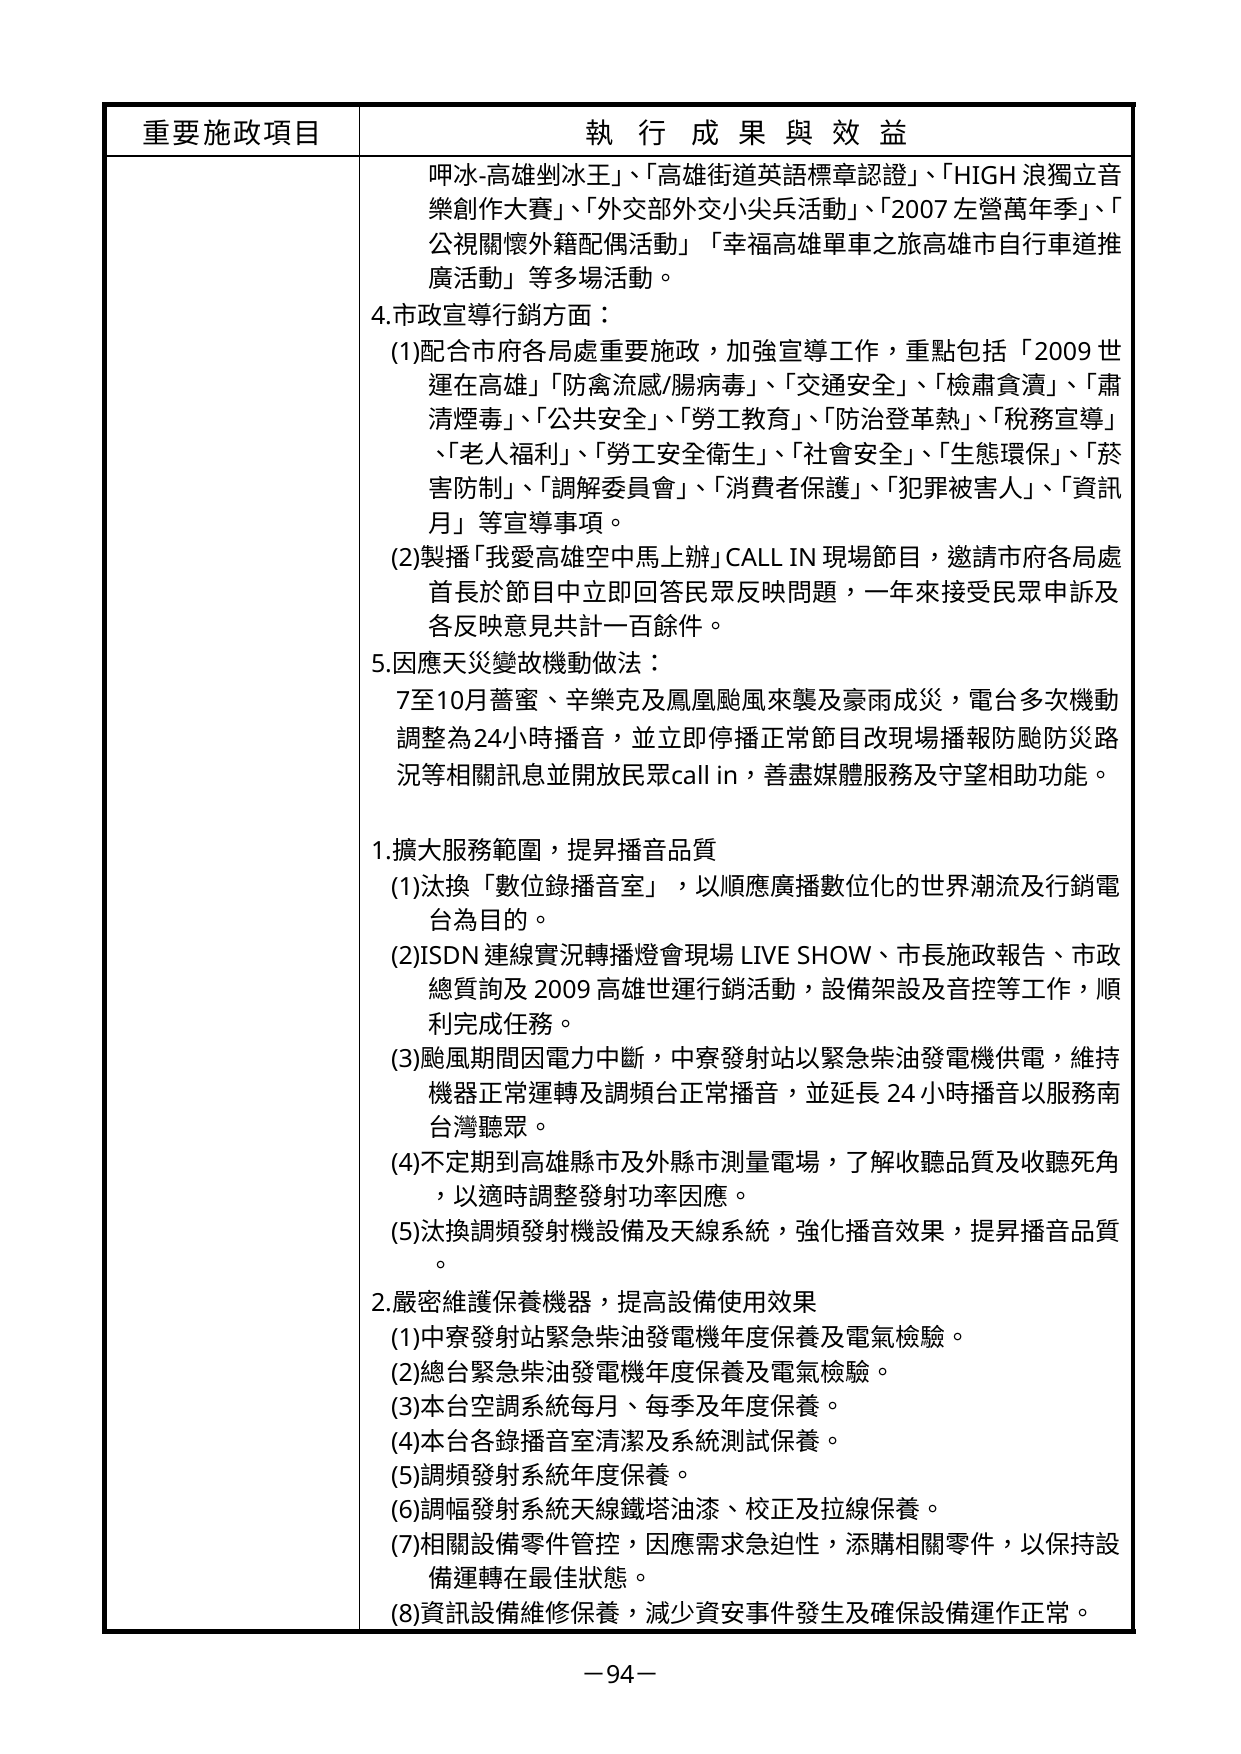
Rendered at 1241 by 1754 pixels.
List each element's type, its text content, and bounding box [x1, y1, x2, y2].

table_cell [107, 157, 359, 1629]
table_cell 影試映會，由本府李永得副市長、客家事務委員會鍾孔炤主委與新聞處許銘春處長等人，率同本市客家鄉親團體共同蒞臨觀賞，並協助該片於11月1日高雄電影節系列活動中辦理全台售票首映會。同時，為了鼓勵華語導演創作、提升本市觀影人口，維護並協助該片於11月1日高雄電影節系列活動中辦理全台售票首映會。同時，為了鼓勵華語導演創作、提升本市觀影人口，維護本國電影文化事業之存續與發展，新聞處特訂定「高雄市政府新聞處補助國產及本國電影片作業要點」，並將本片列為重點輔導電影，首度施行本項影視政策，該片受本府補助期間，本市票房成績亮麗，補助市民半價觀賞期間自11月7日至21日止，共計15日。 (2)7月31日於本市電影圖書館辦理周美玲導演執導之電影「漂浪青春」記者會，該片入圍「58屆柏林國際影展電影大觀單元」。 (3)8月11日於本市威秀影城辦理電影「漂浪青春」全台首映會及映前記者會，記者會中宣布該片於高雄威秀上映期間，可獲得本府電影票半價補助，映後辦理導演、演員與現場觀眾面對面座談活動。 (4)8月14日於本市威秀影城辦理電影「海角七號」高雄首映記者會暨放映會，並於映後安排魏德聖導演、演員范逸臣及田中千繪與民眾面對面座談。 (5)9月5日於本市電影圖書館辦理由王小棣導演執導的電視劇「波麗士大人」高雄特映會，並於映後辦理導演及演員藍正龍、林佑威等人與現場觀眾面對面座談活動。 (6)12月8日於本市電影圖書館辦理楊力州導演拍攝的紀錄片「征服北極」特映會，映後導演及陳彥博選手與現場民眾進行映後座談會。 3.爭取「國家電影文化中心南部分院」在本市設立 (1)為推動本市影視文化產業發展，促進文化觀光產業榮景，積極向中央爭取「國家電影文化中心南部分院」在本市設立，並擬以電影主題公園為規劃主軸，連結左營春秋閣、半屏山、壽山、愛河文化流域名勝景點，並設置電影文物展示館、電影數位典藏館、電影映演廳、電影育成中心、行銷中心、研究中心、會議室、電影主題公園、露天電影院、行政區、服務區(含販售部、餐飲部)、停車場等設施，設計日、夜間觀光效果，以吸引影視產業至本市投資設立，帶動本市文化觀光產業發展。 (2)本案經本府極力爭取，業於民國96年7月19日行政院新聞局通過將台北縣新莊新用地與本市內惟埤兩案一併辦理規劃，目前已委請專業團隊進行中，俟定案後新聞處將全力配合協助。 4.爭取「公廣集團」在本市設立 為平衡南北媒體產業發展與報導落差，並因應2009世運會在本市舉辦期間所需龎大媒體需求量，以及提昇本市經濟產業升級，創造就業機會等目標，本府極力向中央爭取公廣集團等電視台南移本市設立營運，經本府極力向中央爭取，96年9月間已獲行政院新聞局同意「公廣集團」南部分台落址於本市「台鋁舊廠」，本案目前最新進度說明如下： (1)爲整合資源為南部設台之營運預做準備，97年3月3日民間監督聯盟成立。 (2)公視於97年3月初新增南部新聞節目，97年先期營運階段，行政院新聞局規劃6月30日要開標，後因新聞局改變規劃方式，撥款公視新台幣1,000萬元，進行委託規劃與可行性研究。 (3)公視因應新聞局要求，於97年9月復提出南部設台評估與建議書，內容提及南部設台究竟係朝完整功能電視台與頻道或是製作中心、節目應該分散播出或是單一頻道播出提供行政院新聞局參考意見。 (4)前新聞局長史亞平10月19日在高雄出席一場公聽會時表示，公廣集團往南部設台是既定政策目標，希望公廣集團有效整合有限資源，努力達成目標。與會中並承諾三個月內針對南部台定位問題，再次召開公聽會聽取各界意見。 5.建構高雄拍片網站 介紹本市及鄰近縣市100個拍攝地點，提供中英文兩種語言之版本，以方便國內外影片製作者至高雄市取景拍片。包含網站簡介、拍片場景、拍片資源、影人筆記、電影中的高雄、高雄電影節等六大單元，規劃於10月份高雄電影節舉辦網站行銷活動。97年後續擴增部分賡續進行網站內容維護更新、網站宣傳短片製作、高雄電影節搭配行銷、英日文版網站架構與版型、拍片場景資料英日文版翻譯、首頁改版、FLASH動態效果、發行3期日報。 6.辦理拍片支援中心建置案 (1)為將本市的山、海、河港的壯闊景緻行銷至全世界，進而帶動高雄觀光效益，新聞處長期執行「影視創意產業發展計畫」，以影像行銷高雄。 (2)為解決目前拍片支援作業空間不足之問題，呼應劇組實際需求，籌畫成立「拍片支援中心」作為影視從業人員南下勘景之討論、聯繫、協調、審片等藝文活動空間。 (3)7月間向行政院行聞局爭取「加強地方建設擴大內需方案」補助新台幣1,200萬元預算，經籌劃選址，8月間於本市衛生局醫療史料文物中心一樓部分空間設置本市拍片支援中心，並於10月間以公開招標方式委託東方技術學院規劃設計，並邀集本府衛生局、財政局等相關單位召開2次行政協調會議，聽取設計簡報，並提出修正建議，及辦理房屋租借、確認相關借用管理規則等行政事務。 (4)本案於行政院規定時程內完成決標及預算保留作業，實際發包金額為新台幣11,954,351元整，執行率達99.6％。整建工程案預計於98年3月下旬完工，配合專業器材裝置施工，本中心預計將於98年4月初完成。另人力協助部分自98年1月開始，協辦本府新聞處影視拍片支援相關工作。 1.依據廣播電視法暨其施行細則等法令規定，辦理本市錄影節目帶籌設申請，經查驗合格，由本府新聞處代行政院新聞局發給許可證據以申辦設立登記，應於開業後一個月內加入當地商業同業公會，變更者亦同。97年1月至12月期間，錄影節目帶業之設立、變更申請共計15件。 2.會同本府警察局專責警力密集稽查錄影節目帶業是否有販售違法錄影節目帶(含影音光碟)，97年計查扣違法光碟10,042片，其中35家業者因涉嫌妨害風化，由警察局移送地檢署偵辦。 1.輔導本市有線電視公司合法營運、健全有線電視產業之發展 (1)每週定期查察轄區內有線電視系統節目播放情形，發現違規情形即依有線廣播電視法之有關規定處理。1月至12月，計核處6家次，罰款新台幣30萬元正。 (2)為維護市民收視權益，保障市民消費權益，依據有線廣播電視法暨施行細則相關規定於88年11月份成立「高雄市有線電視費率委員會」，由傳播學者、財經學者專家、消費者團體代表、會計師、律師及本府代表共計9人組成，針對有線電視系統經營者所申報之收費標準及財務報表進行審議事宜。97年本市有線電視費率委員會考量大環境的不景氣，經多方審慎決議，維持每月/每戶500元價格，並且鼓勵業者多挹注經費於改善本市收視環境並提昇技術與服務品質，所以訂定季繳、半年繳、年繳的優惠措施；另也針對收視戶和業者間常發生的爭議問題進行檢討，訂出全國首例之復機費分級制度的決策，以提昇業者在管理上之認知和品質。在低收入戶的優惠上，則由去年的250元調降為167元，在寒冷冬天為本市的低收入戶，提早報溫暖的佳音。(本市有線電視收費上限500元，已連續8年為全國最低之收視費率。) 2.公共頻道 (1)委託精湛民調公司辦理「高雄市97年度有線電視收視滿意度調查」，民調結果除將作為98年度費率審查之重要參考之外，同時將提供本市四家有線電視業者，以改善並提昇高雄市有線電視收視與服務品質。 (2)在本市有線電視第三頻道成立「公共頻道」，並協調本市四家有線電視的頭端機房進行聯結，在本市的有線電視第三頻道「公共頻道」同時段均可收看節目。 (3)97年5月至98年1月辦理「我愛公共頻道」有獎徵答活動，鼓勵市民收看公共頻道，每月平均收件約500件，每月中旬在慶聯有線電視公司公開抽獎，抽出3位中獎人，贈送精美紀念品。 (4)辦理「2008蛻變高雄－影音創作」製作人才培訓，委由東方技術學院設計規長逹120小時攝影課程，內容涵蓋理論與實作拍攝，以深入淺出的授課方式教授動態影音的藝術創作內涵，期為高雄市民帶來更豐富和多元的影像視野。初級班課程97年12月6日至98年1月4日，進階班課程98年2月7日至98年3月8日，上課時間為每週六日早9點到下午5點，將分別於高雄市國際商工和東方技術學院兩個地點授課。 (5)配合行銷高雄燈會之美，特舉辦「2008高雄燈會攝影比賽」，自2月16日至3月14日辦理徵件，計有192件1,317張照片參加評審，3月19日評審選出金牌獎、銀牌獎、銅牌獎各一名，優選五名，佳作二十名，入選三十名。 1.為了行銷2009高雄世運，積極推廣本市主要道路懸掛、設置大型帆布看板，讓民眾悉知世運即將來臨，同時也能明瞭市府對於2009世運之用心。目前製作大型帆布看板共計85處。 2.辦理全台首次，也是全球僅見的「2008向小摺致敬－全台摺疊車大集合」活動，超過5,000名車友的空前車隊，在宣讀「向小摺致敬」宣言後，由高雄市邱前副市長太三暨林副市長仁益率市府團隊及活動大使南拳媽媽領軍，浩蕩自中央公園出發，沿線並實施交通管制禁行汽、機車，聲勢壯觀，熱情加油不斷！活動騎乘路線分為山線與海線2路，車友可以自由選擇，旅程中除可體驗高雄山、海、河、港的不同風情，也可享受愛河咖啡、旗津生猛海產的美味。 3.自12月27日起至29日一連三天在高雄巨蛋舉行「2008動漫高雄、精采樂活」活動，活動特別結合動漫同人主題展及自行車休閒運動展，現場天天都有動漫人物登場亮相－Cosplay動漫人物的登場表演，還有動漫電玩交響音樂會、機動戰士鋼彈超人真人秀、日本知名貴賓現場－演唱會、南北女僕咖啡店大會串-女僕電玩競技賽、動漫角色扮演、真人擂台摔角表演賽、自行車超級特技秀……等活動輪流登場。 適時發布重大市政活動及市政建設成果新聞，97年度共發布逾900則，供大眾傳播單位參考運用，傳達為民服務訊息，樹立良好市府形象。 配合各局處召開專案記者會或臨時記者會，向媒體說明重要活動或重大事件，本年度所舉辦之重要記者會如下 1.立委選舉電視政見發表會。 2.高捷商圈慶祝活動記者會。 3.2008夏日高雄系列活動記者會。 4.2008世運暖身賽系列賽事記者會。 5.高雄過好年記者會。 6.Hito流行音樂獎頒獎典禮在旗津演唱會記者會。 7.高高屏首長會議之媒體服務。 8.世運主場館上樑記者會。 9.520國宴交通管制說明會。 10.2009跨年晚會記者會。 11.高高屏三縣市合併記者會。 1.每日即時發布新聞，並上傳市府全球資訊網市府新聞部份，供使用網際網路民眾閱覽。 2.將每日發布之新聞暨市長重要活動行程，以電子郵件方式寄給媒體記者參考運用，強化市政活動報導率。 3.建立記者簡訊群組，即時傳送市府活動最新消息或重大事件採訪事宜。 1.亞洲貨幣雜誌專訪香港媒體—亞洲貨幣雜誌來信訪問市長，有關高雄經濟發展議題。 2.與天下雜誌合作市長就職兩週年廣編專訪，以"Energy Taiwan"談環保為主題，展現本市施政理念及軟硬體成果。 3.Japan TIMES報紙專訪日本媒體—Japan TIMES來信訪問市長，有關高雄經濟、觀光發展及2009世運籌辦情形。 4.於年代電視台創新秘笈中置入高雄電影節系列活動， 5.於東森嚐鮮Let’s go節目中置入三鳳中街年貨大街都市行銷，效果卓著。 6.在JET台「瀨上剛in台灣」節目中播送「高雄水噹噹」專輯。 1.97年1月30日辦理平面報紙市政線記者餐敘，加強與新聞界人士聯繫、意見交流。 2.9月18、19日，辦理媒體記者公共建設參訪聯誼活動，參觀中部地區公共建設成果，作為本市城市發展之借鏡。 1.高雄市議會開議期間成立議會工作小組，發布市長答詢新聞稿。 2.於市政總質詢期間，安排市長於每日上午10時在議會「市長休息室」接受媒體專訪。 於四維合署辦公大樓設置市政櫥窗，定期換貼市政建設照片，以報導市政活動及建設進步情形，提高市民參與推行市政工作之意願。 每日上午剪輯本市重要平面媒體新聞及電視監測新聞陳送市長及副市長等長官參閱，加強民意輿情蒐集、分析與反映工作，作為施政參考。 1.加強便民服務：設置市政信箱，接納民眾建議並答覆市民詢問事項，俾爭取市民合作共同努力建設本市。 2.配合防疫宣導：配合每週召開之「登革熱防治會議」及本府各項防疫措施活動，加強發布新聞，以廣宣導。 3.多元化都市行銷 (1)於高雄捷運紅線R11高雄車站、R13凹子底站、R14巨蛋站、R17世運等四站各刊登一面公益燈箱，共計四面，自97年6月14日～11月13日(共計半年)。 (2)為於農曆過年期間返鄉人潮眾多時，大力宣傳2009世運在高雄及城市行銷，特於台北松山機場刊掛「2009世運在高雄－主場館篇」，執行期間為97年2月1日至3月31日，共計兩個月整。 (3)執行「幸福城市迎世運燈箱及看板案」之高鐵左營站版面，在高鐵左營站外牆兩面及車站大廳內四圓柱刊登大幅看板，流動旅客人潮多，成效良好。 (4)與平面媒體合作辦理「優質城市、健康無憂」宣傳案，透過新聞報導方式，達到優質城市健康無憂的目的，提升市民對食品安全的重視，拒絕黑心商品，並宣傳本市「台灣食品專區」設立等環保理念。 (5)與平面媒體合作辦理「捷運高雄、節碳城市」宣傳案，鼓勵市民搭乘大眾交通運輸工具，減輕汽機車二氧化碳的排放量，讓本市成為一個乾淨城市，並結合橘線通車媒體行銷聚焦，達到宣傳的效果。 (6)規劃執行「暖冬計畫」媒體宣傳，於11月4日刊登新聞專題，報導市府緊急成立「景氣因應小組」提供500多個短期工作職缺之具體施政作為。 (7)「產業高雄 經濟暖冬」行銷專案，透過媒體整體行銷本市相關企業投資利多等產業政策，除強化形塑本市產業形象，亦達到推廣活動刺激觀光產業發展之訊息意象。 4.辦理都市行銷活動 (1)配合三月間捷運紅線通車期程，於3月15日下午14：00至22：00辦理「2008第一屆高雄捷運接力節」，超過33組表演團體於橋頭糖廠R22A、左營R16、凹子底R13、高雄車站R11、中央公園R9、凱旋R6等六站同時接力演出，藉此帶動市民參與市政建設並炒熱新聞話題，更為本市建設形象加分。 (2)高雄市政府與中華民國設計師協會合辦「2008高雄設計節」，5月3日至11日於高雄各角落舉辦，活動共計八大主軸(創意逛大街、藝想城市、美學講座、國際名師論壇、設計愛趴等)，鼓勵新銳設計師在地創作生根，為高雄設計產業注入活力。 (3)為行銷本市夏季觀光，結合海洋局、文化局、建設局、教育局、原民會等相關局處之資源，自7月6日至8月31日為期2個月，每天下午3點到晚上10點辦理「2008夏日高雄」系列活動，以行銷西子灣養灘工程及推動海洋活動為主軸，更結合「2008高雄購物節」、「海洋博覽會」，打造西子灣成為「台灣的峇里島．高雄的邁阿密」，展現全台唯一城市型海灘的旅遊渡假特色。 「2008夏日高雄」系列活動也規畫整體視覺意象，行銷管道包括：短片拍攝及電視時段購置、報紙廣告及專題報導、雜誌廣告、電子媒體專題報導、公車燈箱、戶外看板、海報、公車車體廣告及路燈旗、電台行銷、網路行銷等，均達到擴大宣傳之效果。 (4)12月31日在夢時代廣場舉辦2009高雄市跨年晚會活動，邀請知名藝人與市府團隊一起與民眾倒數跨年，節目密切結合並宣傳「2009世運」及「搭捷運來跨年」之意象，並設計獨特的藍鯨摩天輪煙火。除了事前活動宣傳之外，透過電視及電台直播，強力宣傳本市建設成果。 5.交通安全宣導 (1)平面媒體宣傳：發佈新聞稿，配合宣導交通有關新聞，並適時提供新聞稿，供大眾傳播媒體刊登。另與大眾電台「KISSCLUB」刊出月刊交通安全GOGOGO宣傳專頁，宣導道路交通安全重要政策與措施外，並回答民眾有關交通相關問題之疑問。 (2)電子媒體宣傳 廣播電台宣導：透過高雄廣播電台與大眾廣播電台製播交通安全宣導節目，並於高雄廣播電台節目中插播交通安全宣導短語。 交通安全宣導短片：委託本市有線電視系統業者製作5支交通安全宣導短片，於本市4家有線電視頻道及第3頻道(公共頻道)排播，自97年10月至12月共播出1,100檔次。 活動配合：配合本處或本府各局處都市行銷活動，分送民眾交通安全宣導品，於日常生活中落實道安觀念。 3.建置交通安全宣導網站，以活潑互動的遊戲方式，傳達尊重生命的觀念。 1.委製電子媒體行銷案及拍攝電視宣導短片 (1)委託三立、年代、民視、東森、TVBS等衛星電視台執行市政宣導電視媒體行銷案，配合市府重大施政及大型活動製播新聞報導，並另以新聞專題及節目專輯等方式型態配套播出加強行銷。 (2)辦理2008左營萬年季電子媒體行銷案，委託民視及凱騰國際兩家廠商，分別於民視無線台、民視新聞台、三立新聞台、三立台灣台、年代新聞台等頻道，以新聞專題報導、新聞出機採訪、SNG連線、跑馬訊息、新聞片尾、節目置入(台灣之美、英語新聞)及民視連續劇「娘家」演員在萬年季登台演出方式宣傳，以擴大觀光效益。 (3)空間與美學的對話—高雄捷運站體公共藝術電子媒體行銷案，透過新聞專題製作，展現高雄捷運站體獨特的公共藝術造景傳達出的空間美學，不但滲入生活，也對高雄市的景觀再造注入新活力。就捷運站體之公共藝術家加強行銷，不僅提升本市城市美學形象，同時吸引全國觀光客。 (4)辦理「重現西子灣」電子媒體行銷案，委託三立、TVBS兩家媒體，針對西子灣彎月沙灘復育工程進行新聞專題製作及活動出機報導。 (5)辦理「幸福雙棲 暢遊高雄」電子媒體行銷案，委託三立、年代針對河港觀光資源整合之現況，規劃城市行銷系列專題報導。 (6)配合2008高雄電影節，辦理「浮光掠影 電影新高雄」電子媒體行銷案，強化宣傳推行本市影視產業政策。11、12月份辦理「愛河之心」、「愛河之心溯航」電子媒體行銷案。 (7)辦理「發現新高雄」電子媒體行銷案，委託三立、民視、TVBS三家媒體針對本市重大施政成果及活動，進行相關報導，擴大行銷效益。 (8)辦理「幸福向前行」電子媒體行銷案，委託東森、民視及三立三家媒體，規劃相關市政行銷新聞專題報導，及市政新聞活動出機。 2.錄製市政活動錄影帶：委託傳播公司每日錄製市政各項重要活動，作為市政建設視聽資料，並提供電視台及本市有線電視作為新聞素材運用，效果良好。 3.製作都市行銷影帶及短片： (1)配合市長就職兩週年，製作中、英、日語三種版本之市政績效篇影帶專輯，作為出國參訪拜會行程或接待外賓、國際媒體參訪團之簡介影帶，增進城市行銷效益。 (2)拍攝10秒「向小摺致敬篇」影片在民視無線台、三立新聞台、中天娛樂台、中天新聞台、中天綜合台、民視新聞台、東森新聞台、東森電影台、東森洋片台、衛視電影台、衛視音樂台、MTV音樂台、緯來日本台、緯來綜合台、緯來體育台、緯來戲劇台及ESPN等17個頻道播出。 (3)拍攝40秒「高雄世運準備篇」影片，並辦理2008世運形象廣告時段購置案，於TVBS-N、TVBS、中天新聞台播出。 (4)配合本府節慶活動「愛戀西灣 夏日高雄」大型活動，拍攝夏日高雄30秒CF，密集於各頻道強力播送，大力行銷本府河港觀光資源特色，吸引遊客到訪。 4.辦理520總統就職國宴相關媒體服務與新聞發佈工作，接待外賓並宣揚本市積極建設之成果。 1.8月8日前往北京，除參訪奧運媒體服務案具體作法，亦透過世運文宣品發放方式，行銷2009高雄世運，提高2009高雄世運及本市知名度。 2.10月19日於摩納哥SPORT TEL會議，行銷2009高雄世運，提升本市之國際能見度。 3.10月25日於香港舉行「驚豔高雄 相約2009」國際行銷活動，邀請歌手蔡依林現身參與，藉此吸引全世界目光，為2009高雄世運打響名號。 4.11月19日於印尼BaliABM(亞洲廣播年會)，行銷2009高雄世運，提升本市之國際能見度。 出刊內容以單元主題方式編輯，包括高雄市的施政重點、人文發展等。本年度出刊5期市政專刊，以圖文相輔記錄高雄市的發展，分別於5月出版「高雄捷運有藝思」、7月出版「高雄四個百年之高雄港風雲篇」、9月出版「打造城市美感 展現優質風貌」、10月出版「高雄鐵道百年風雲」、12月出版「布袋戲百年風華 愛河展演動人心」，每期發行5萬冊。提供駐外單位、本府顧問、科長以上人員、本市里長、立委、民代、媒體、圖書館、機關學校、社團、作家贈閱，並放置區公所服務台、市立醫院、市立美術館、市立圖書館暨各分館、文化中心、市立歷史博物館、高雄市立社教館、高雄市電影圖書館、小港機場旅遊服務中心、高雄火車站旅遊服務中心、旗津旅遊服務中心、高雄市風景管理所、蓮池潭服務中心、國立科學工藝博物館服務台、高雄都會公園、高雄市願景館、城市光廊、新堀江服務台、青年書店、金石堂書店高雄縣市各分店、誠品書店(夢時代店、大統和平店、大遠百店)、水漾愛河、陽光愛河、漁人碼頭、真愛碼頭、家樂福高市5家分店、布蘭奇研磨咖啡連鎖店、蓮潭國際文教會館、高雄市國軍英雄館、捷運紅橘線捷運站等，共計100多個定點供民眾索閱。 每雙月出刊，每期發行1萬份，放置機場、觀光飯店及外賓出入頻繁之定點，供民眾索取。 1.編印「高雄達人捷運通」中文版摺頁10萬份、英文摺頁7,500份，透過簡明的捷運地圖，搭配捷運週邊的觀光景點、購物商圈等介紹，期鼓勵民眾多多搭乘捷運遊賞水高雄。 2.編印「高雄達人雙輪戀」25萬份，介紹本市的7條自行車道，結合本市山海河港各景點的自行車路網，並介紹附近的美食和觀光景點，讓前來本市觀光的遊客輕鬆體會高雄的魅力之美。 3.編印「高雄山海河港」系列摺頁2千套，採中、英、日文版三合一方式呈現本市山、海、河、港瑰麗的景致。 4.編印「高雄更新」摺頁，分成中、英、日文版三種語言版本，每套並分成「關於高雄」、「星光高雄」、「文化高雄」、「水高雄」、「世運高雄」、「捷運高雄」等6個系列。 5.編印「鐵馬自由行」高雄市7大自行車遊憩路線中文摺頁3萬份，供民眾參考。內容為本市7大自行車遊憩路線文字敘述及一張整合有全部路線的地圖，期讓民眾單車上路時便於攜帶。本摺頁放置於本市自行車店、旅客服務中心等地方。 6.7月於TOGO雜誌出版夏豔海灣逍遙遊旅遊專書刊登高雄旅遊廣告，期能透過介紹陽光奔放之西子灣、國際級大師設計打造的高雄捷運及光影繽紛的愛河景色，帶動夏日高雄活動之人潮，並促進高雄之觀光。該旅遊資訊發行單行本共計1000本，與TOGO雜誌發行25000本。 7.於單車身活雜誌第19期(7月號)中刊登「小摺高雄大會師」活動訊息，並介紹本市愛河、旗津、西臨港線等7條單車道之遊憩資訊：於第20期(9月號)刊登騎單車由高雄捷運附近景點及美食之資訊，每期發行15000本。 8.編印98年「搭捷運看世運」月曆15,000份，致贈市府各局處並供民眾索取。 9.印製2009年年曆風景明信片17,600份，以宣傳市政及世運。 10.編印都市行銷專書「幸福高雄2.0—升級、加值、永續的高雄市」中文3,000本、英文1,000本，介紹近2年來高雄市政之變化，以行銷高雄新風貌，並供市長致贈貴賓使用。 11.編印「愛戀高雄—七星之旅」簡體版觀光簡介共15,000份，提供高雄市經營陸客旅遊相關生意之旅館及商家，供其放置於營業場所供陸客取閱，以行銷高雄市之觀光。 1.整合「高雄畫刊」、「鼓聲市府月刊」、「河港快樂頌電子報」三種刊物建置『高雄電子期刊』入口網站，定期發行電子期刊、電子報： (1)「高雄畫刊」以主題導向方式企劃編輯，並加入高雄在地特色、人文藝術、社區關懷等，提昇城市意象及城市知名度。每月發行電子期刊，97年共發行10個月，每月以電子郵件寄送予民眾約15萬人次。 (2)「鼓聲市府月刊」以本府員工為主要發行對象，透過市政建設及城市發展願景，提供員工發抒建言及市府各單位溝通意見的管道。97年共發行10個月，發送予全體同仁，並上傳高雄電子期刊入口網，提供民眾自由瀏覽。 (3)「河港快樂頌電子報」以市政活動、觀光旅遊、藝文展演等資訊為主，加強都市行銷。每雙週發行電子報，97年10個月共發行21期，每期以電子郵件寄送予民眾約15萬人次。 2.不定期設計寄送電子賀卡，賀卡內容同時傳達市政成果及最新市政訊息，鼓勵民眾參與，每次以電子郵件發送予民眾約15萬人次。 3.入口網辦理「高雄最美」徵文活動，鼓勵民眾撰文傳揚對高雄市的美和感覺及感動，並於選出得獎作品後，將作品登載於網站專屬網頁，與所有網友分享。 4.將每期出版之「高雄畫刊」、「鼓聲市府月刊」電子期刊，及「海洋首都中英文雙月刊」等定期出刊內容，及「高雄達人捷運通」、「高雄達人雙輪戀」等不定期出版刊物內容上傳本處網頁，讓民眾透過本處網站，也能認識高雄之風土人情與施政建設和政策。 1.辦理「高雄行動館」系列 (1)自10月起於捷運O2鹽埕埔站行人徒步區各舉辦6場活動以再現鹽埕風華。活動之主軸為「光復鹽埕，活絡商機，發展影音產業」，並呼應未來的流行音樂中心將設立於11至15號碼頭，連續6週在捷運橘線O2鹽埕埔站行人徒步區舉辦「O2流行音樂深呼吸，高雄先發」系列活動，10月18日為「光復鹽埕，高雄電影節先發」活動，10月25日播放以高雄為代表景點的六○年代電影「王哥柳哥遊台灣」，另外自11月1日起連續4周週六或週日舉辦超偶幫(10人)、楊丞琳、卓文萱、星光三少(3人)等歌手藝人簽唱會、發片會。 (2)配合人權日活動，協助臺灣人權協會與市府中庭舉辦人權攝影展。 2.推廣城市商品：配合2009世運推出包含本市愛河、碼頭、城市光廊等意象之馬克杯、杯墊、環保袋等城市商品，進行城市行銷。 3.辦理市政行銷及2009高雄世運宣傳： (1)授權台灣吉而好股份有限公司獨家進行2009世運商品之設計、開發、生產、販售及通路據點之開發等。量產商品包含運動服飾(圓領、V領、POLO衫)、運動帽、文具袋、KIWI筆、隨意扇、環保羅大利包、海灘鞋及MEMO夾等40餘項商品。實體通路包含夢時代購物中心、大遠百11樓、美術館、陽光愛河、國旗女孩、中油高楠加油站等地點；虛擬通路包括博客來網路書店。 (2)委託中國時報系於7月時編印「時報世運」專刊2萬冊，介紹世運31種項目之觀戰寶典，並置於全省7-11販售，以行銷世運。 (3)於7月舉辦世運贊助商-家樂福合作簽約記者會，家樂福臺灣區總經理杜博華、IWGA主席RON及陳菊市長市長親臨指導。 (4)7月舉辦世運贊助商7-ELEVEN合作簽約記者會，期能透過7-11之強大通路效果行銷世運。 (5)10月舉辦「體操」、「合球」、「滾球」及「滑水」等暖身賽場館周圍之主次要道路，懸掛1,600組世運暖身賽路燈旗，以行銷並強化暖身賽之視覺效果。 (6)10月配合「體操」、「合球」、「滾球」及「滑水」等暖身賽事，辦理相關場地之視覺佈置以彰顯賽事之可看性，並設置定點及指向標示，以利選手、裁判觀眾動線之區分，俾使賽事順利進行及落幕。 (7)10月印製「2009世運搶先報」60萬份，放置於全省4千餘家7-11供民眾索取，以行銷世運暖身賽及2009世運。 (8)10月印製「2009世運暖身賽系列」摺頁，中文5萬份、英文1萬份，發放置本市各旅遊景點及暖身賽比賽期間場館之觀眾服務台，供民眾索閱，以行銷世運。 (9)於11月舉辦世運商品旗艦店開幕記者會，藉由模特兒專業之走秀，展現世運商品之設計與時尚感，以行銷高雄世運。 (10)12月舉辦世運商品通路招商記者會，藉由學生模特兒之走秀，強調世運商品之健康與活力感，展現本市陽光與不斷律動之美感。 (11)與高雄市體育會撞球委員會合辦「第1屆港都盃大專院校9號球錦標賽」，共計全國10多所大專院校學生至高雄參與比賽，除推廣撞球運動外，並行銷高雄世運。 (12)製作世運吉祥物水精靈紀念品。 (13)設計2009高雄世運海報樣稿，2009年印製完成後分送外交部等駐外單位，供其張貼於外館，以利行銷世運。 (14)於2008暖身賽賽事舉辦前，預先在機場、火車站、風景區旅遊中心、百貨公司、捷運車站等14處人群匯集點設置宣傳立牌，結合DM之陳列，成功傳達世運暖身賽舉辦訊息。 1.針對民眾關切新聞事件及重大議題製播深度報導，詳實反映民意，並針對高雄人事地物等特色製播單元，強化新聞在地色彩。充分發揮高雄電台為公營電台之廣播功能，有效做好政府與民眾溝通橋樑，促進雙向交流。 2.全程實況轉播高雄市議會第7屆第3次及第4次大會之市長施政報告及市政總質詢。 3.製播「第七屆立法委員選舉選情特別報導」及「第十二任總統副總統選舉選情特別報導」節目，即時轉播選舉開票結果。 4.加強報導「世運主場館新建工程」、「現代化綜合體育館(小巨蛋)工程」、「2009高雄世運暖身賽」、「世運倒數一週年」、「世運商品」及世運比賽項目推廣活動等高雄市籌辦2009世運會相關新聞。 5.針對「跨年晚會」、「高雄燈會」、「高雄好過年」、「高雄左營萬年季」、「幸福高雄‧活力端午」、「客家文化藝術季」、「高雄國際無車日」、「全台摺疊車大集合」、「夏日高雄系列活動」、「高雄電影節」、「南方電影」「O2流行音樂身呼吸高雄先發」、「愛河布袋戲展演祭」、「戲獅甲藝術節」、「高雄國際鋼雕藝術節」、「97年全民運動會」及其他重要市政活動、突發新聞或颱風、地震等災害，加強採訪及連線報導並對重要議題製播專題深入報導。 6.製播「Live943新聞晚報」、「新聞廣場」、「高雄十分話題」等深度、專題報導新聞節目。 7.為加強跨媒體合作，聯播公共電視午間、傍晚閩南語新聞及晚間新聞。 1.97年度廣播金鐘獎競賽【城鄉記事】節目獲最佳地方特色節目獎，主持人李可另並入圍最佳企劃編劇獎，為南台灣唯一獲獎之公營電台；廣播小金鐘獎競賽入圍二項：兒童少年節目製播行銷獎及兒少節目音效獎。 2.節目製播方面： (1)關懷弱勢族群，製播關懷身心障礙、同志議題、外籍配偶、外籍勞工、原住民、客語族群、兒童少年及長青族等節目。 (2)配合市政廣播行銷中心97年12月23日啟用規畫「行動市府」及「市政最前線」現場節目於市府播音室播音，傳遞最新市政迅息。 (3)製播「活力高雄」世運議題專屬節目；製播世運小百科及世運ABC世運小單元每日播出。 (4)廣邀本府客委會、勞工局、社會局、研考會及衛生局等機關製播節目。 (5)遴選公益社團參與製播節目，提供社團發聲機會，97年共有中華民國自殺防治協會等11個社團參與製播。 (6)製播少數族群語言節目（含客語、原住民語、菲語、泰語、英語印語、越語等）及服務弱勢族群節目（含同志議題、外籍配偶及身心障礙等)。 (7)營造英語學習環境，每日聯播0.5小時英國國家廣播公司新聞節目，為南台灣唯一播送該節目之公營電台。另與國立高雄第一科技大學合作製播「打狗英語通」節目，週一至週五播出；與第一科技大學應英系合作「世運ABC」單元，週一至週五播出；製播「新聞英語通」及「老外在高雄」節目，提供多元英語學習環境。 (8)每日製播160分鐘古典音樂節目，提供南台灣民眾獨特、具深度之聽覺享受。 (9)落實頻道資源共享，開闢「發現高屏」、「南台灣即時通」及「高雄新風貌」(高雄縣製播)節目時段，與南台灣各縣市合作，共同實踐南台灣生活圈理念。 3.活動方面： (1)配合高雄燈會，於愛河邊製播5場次「燈會現場LIVE SHOW」戶外廣播秀節目，向南台灣及現場民眾強力行銷高雄燈會、2009世運及宣導交通安全。 (2)為加強行銷高雄在地特色，97年6月配合台慶策畫【新台灣之子大步向前行】關懷新移民並推廣單車生活之大型活動及系列活動及講座。 (3)為行銷世運，97年4月於第一科大舉辦世運前進校園活動；97年6月配合龍舟賽於愛河畔舉行腦動運轉世運猜謎及有獎徵答活動；9月舉辦「舞動世運中秋聯歡晚會」。 (4)每年2次於節目中大規舉辦交通安全call in有獎徵答，寓教於樂，參與民眾熱烈，有效宣導交通安全。此外，加強社區參與，舉辦古典音樂、保健及美食DIY等講座。 (5)配合行銷世運，與鼓山高中及內惟國小合辦「美力DJ創意營」及「廣播藝起來」廣播營。 (6)配合本府及民間社團協辦「2007夏日高雄系列活動」、「剉咧等.呷冰-高雄剉冰王」、「高雄街道英語標章認證」、「HIGH浪獨立音樂創作大賽」、「外交部外交小尖兵活動」、「2007左營萬年季」、「公視關懷外籍配偶活動」「幸福高雄單車之旅高雄市自行車道推廣活動」等多場活動。 4.市政宣導行銷方面： (1)配合市府各局處重要施政，加強宣導工作，重點包括「2009世運在高雄」「防禽流感/腸病毒」、「交通安全」、「檢肅貪瀆」、「肅清煙毒」、「公共安全」、「勞工教育」、「防治登革熱」、「稅務宣導」、「老人福利」、「勞工安全衛生」、「社會安全」、「生態環保」、「菸害防制」、「調解委員會」、「消費者保護」、「犯罪被害人」、「資訊月」等宣導事項。 (2)製播「我愛高雄空中馬上辦」CALL IN現場節目，邀請市府各局處首長於節目中立即回答民眾反映問題，一年來接受民眾申訴及各反映意見共計一百餘件。 5.因應天災變故機動做法： 7至10月薔蜜、辛樂克及鳳凰颱風來襲及豪雨成災，電台多次機動調整為24小時播音，並立即停播正常節目改現場播報防颱防災路況等相關訊息並開放民眾call in，善盡媒體服務及守望相助功能。 1.擴大服務範圍，提昇播音品質 (1)汰換「數位錄播音室」，以順應廣播數位化的世界潮流及行銷電台為目的。 (2)ISDN連線實況轉播燈會現場LIVE SHOW、市長施政報告、市政總質詢及2009高雄世運行銷活動，設備架設及音控等工作，順利完成任務。 (3)颱風期間因電力中斷，中寮發射站以緊急柴油發電機供電，維持機器正常運轉及調頻台正常播音，並延長24小時播音以服務南台灣聽眾。 (4)不定期到高雄縣市及外縣市測量電場，了解收聽品質及收聽死角，以適時調整發射功率因應。 (5)汰換調頻發射機設備及天線系統，強化播音效果，提昇播音品質。 2.嚴密維護保養機器，提高設備使用效果 (1)中寮發射站緊急柴油發電機年度保養及電氣檢驗。 (2)總台緊急柴油發電機年度保養及電氣檢驗。 (3)本台空調系統每月、每季及年度保養。 (4)本台各錄播音室清潔及系統測試保養。 (5)調頻發射系統年度保養。 (6)調幅發射系統天線鐵塔油漆、校正及拉線保養。 (7)相關設備零件管控，因應需求急迫性，添購相關零件，以保持設備運轉在最佳狀態。 (8)資訊設備維修保養，減少資安事件發生及確保設備運作正常。 (9)委請機電顧問公司對電台及中寮站發射機接地電組測量，以確保播音品質及設備安全。 已購置電影文物約4千餘件，中外圖書5,100餘冊，館藏影片5,400餘片，充實館藏，提供精緻多元的電影資訊，方便民眾全方位接觸電影，吸取電影藝術的智慧，增進民眾對電影文化的認知，培養觀影人口，振興電影事業。 1.以「天天有電影，月月有主題」為工作目標，辦理主題影展或影像專題，本年度辦理情形如下： 01月：特效奇航影像專題、溫馨愛情影像專題、卯上主流─「反」媒體與文化影展。 02月：電影導演．電影官─廖祥雄導演影像作品選集、和平紀念影像專題。 03月：高雄體育季之運動電影選集、電影與精神醫學專題。 04月：童心童玩影像專題、閱讀電影影像專題、2008民族誌影展巡演、2008台灣地方志影展。 05月：德光掠影─德國歷史三部曲影展、母親節影片選集、傳動影藝─2008臺灣青年音像創作聯展。 06月：世界環境影片集、2008加台人權影展、2008國民戲院：關於電影的電影。 07月：愛河畔的夏季回憶─童心動畫展、STAR夏日電影院。 08月：夏日高雄電影院、台灣國際兒童電視影展巡迴展、第30屆金穗獎巡迴展。 09月：獨立製片影像專題、開眼見錢五部曲影展。 10月：電影中的高雄影像專題、華語電影論壇、高雄電影節。 11月：Mini INPUT影展、女性影展巡迴展、金馬獎票選最佳影片巡迴展。 12月：南方影展、歐洲魅影巡迴展、國際人權影展巡迴展。 2.辦理「高雄動起來─97行動電影院」及「星光電影院」活動，自5月起至12月巡迴高雄市不同社區播映優質影片，計有苓雅區、新興區、鼓山區、小港區、左營區、前鎮區、三民區、楠梓區等8場次。 3.辦理「2008高雄電影節」活動，舉辦期間自10月24日至11月6日止，以「鬥魂」為精神，規劃豐富多元的電影藝文相關活動，包括主題影展、校園巡迴播映、雄影講座、48小時拍片大挑戰、高雄城市靈魂短片競賽、一日收票員等。 4.辦理以南台灣為主體的影展活動 (1)結合南臺灣大專院校之視傳、藝術相關科系，於5月24日至6月1日，辦理「傳動影藝─2008台灣青年音像創作聯展」，為影像創作新鮮人建立交流觀摩平台。 (2)11月29日至12月7日，與台灣南方影像學會辦理「2008南方影展」，以鼓勵華語獨立製片、建立南台灣觀影文化主體性為活動目標。 5.展示廳不定期規劃與電影主題相關之靜態展，以達推廣電影文化之目的，本年度推出下列特展 (1)「特效奇航─解開電影數位特效之謎」特展，展期自1月1日至5月4日。 (2)「南方光影─高雄市電影圖書館典藏文物展」，展期自5月9日至10月12日止。 (3)「高雄城市紀事」特展，展期自10月17日至12月21日止。 (4)「跟著電影去旅行」特展，展期自12月26日至98年4月26日止。 6.97年12月21日協助辦理林育賢導演執導之「對不起，我愛你」宣傳記者會，該片為本府投資之「高雄城市紀事影片」，全片以本市為主場景。 1.96年12月29日起至97年3月8日止，辦理「HD電影製作：電影進階編導班」。 2.6月21日邀請臺南藝術大學教授孫松榮、影評人林木材辦理「從《風櫃來的人》看城市流變」電影論壇。 3.10月19日至10月23日，邀請黃玉珊導演等學者辦理「華語電影」論壇，主題為「合資電影與獨立製片」。 4.不定期安排映後座談，邀請導演或專家學者座談、與觀影者交流，使觀影者更能深入瞭解影片意涵。 5.接受各級學校暨機關團體預約導覽，使民眾接觸電影相關文物，並了解如何運用電影圖書館。 1.本年度編印12期活動節目月訊，每期份數1萬5千份，分送本市公立機關、藝文展館供民眾索取，並寄送各地大專院校及電影藝文單位。 2.出版「時光流影─高雄市電影圖書館典藏文物專輯二」乙書，在台灣電影史與世界電影史的發展脈絡下，以劇照海報、宣傳品、唱片、本事及放映機等五大單元，就本館70-80年代的典藏品進行有系統的介紹，以提升欣賞電影藝術的興味並促進本土電影史的研究風潮。 3.辦理「高雄民眾觀影行為與動機分析研究」委託研究案，針對高雄地區民眾為分析對象，透過訪問調查，了解其觀影行為與動機，以作為影界人士製作、行銷影片及本館規劃映演主題之參考。 3樓大放映廳增設投影設施一套，配合投影放映之影片播映時之比例規格，以提升民眾臨場觀影品質。購置20吋高畫質液晶電視8部、一般DVD放影機16部、耳機8部，汰換2樓個人視聽室故障機台，以達全系統正常運作。 1.影音系統年度整體保養調校，以維持民眾觀影品質。 2.資訊設備維修保養，避免資安事件發生及確保設備運作正常；本年度建置異地備援系統，確保本館資料安全無漏失。 辦理「高雄城市紀事影片拍攝」案，共完成7部以高雄為題材或場景的影片拍攝，並於97年「高雄電影節」進行首映，引起廣大迴響，並成功地以影像行銷城市風貌。 執行愛河文化走廊12座「幸福小站」燈箱營運管理，以達該區域充分使用效能，進而提供從事手工藝品創作之弱勢團體1處作品展示與民眾互動之環境。 為響應節能減碳、鼓勵市民騎乘自行車遊憩愛河，電影圖書館邀集養工處及交通局會勘後，於舊愛河大飯店前方設置25個自行車停放設施，以服務本市日漸增加的單車族群。 [360, 157, 1131, 1629]
table_header 執 行 成 果 與 效 益 [360, 107, 1131, 155]
table_header 重要施政項目 [107, 107, 359, 155]
